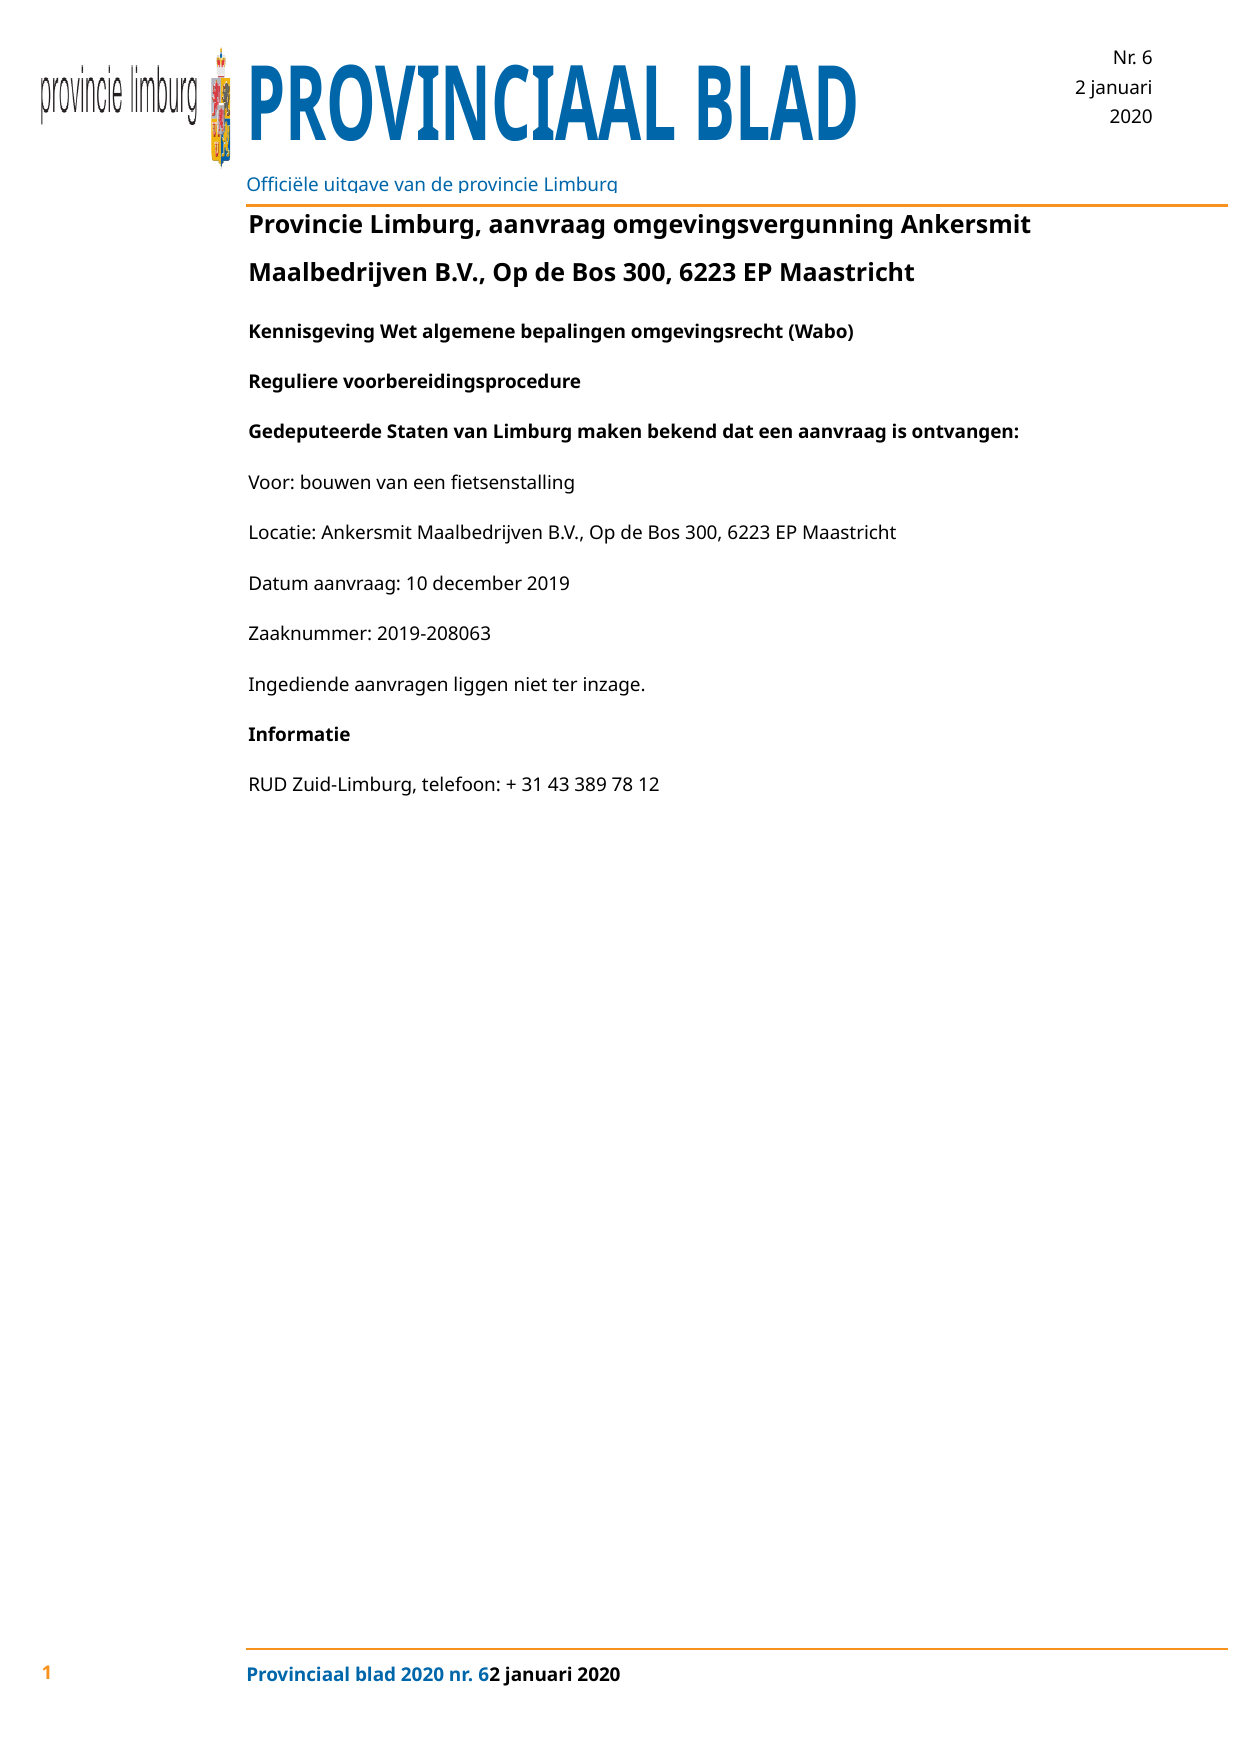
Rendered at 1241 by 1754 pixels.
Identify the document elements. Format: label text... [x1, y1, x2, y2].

text Voor: bouwen van een fietsenstalling [248, 469, 1152, 495]
text RUD Zuid-Limburg, telefoon: + 31 43 389 78 12 [248, 772, 1152, 797]
text Kennisgeving Wet algemene bepalingen omgevingsrecht (Wabo) [248, 318, 1152, 344]
text Datum aanvraag: 10 december 2019 [248, 570, 1152, 596]
text Reguliere voorbereidingsprocedure [248, 368, 1152, 394]
text Informatie [248, 721, 1152, 747]
text Zaaknummer: 2019-208063 [248, 620, 1152, 646]
text Ingediende aanvragen liggen niet ter inzage. [248, 671, 1152, 697]
text Provincie Limburg, aanvraag omgevingsvergunning Ankersmit Maalbedrijven B.V., Op de Bos 300, 6223 EP Maastricht [248, 207, 1152, 288]
picture [41, 47, 231, 172]
text Gedeputeerde Staten van Limburg maken bekend dat een aanvraag is ontvangen: [248, 419, 1152, 444]
text Locatie: Ankersmit Maalbedrijven B.V., Op de Bos 300, 6223 EP Maastricht [248, 519, 1152, 545]
